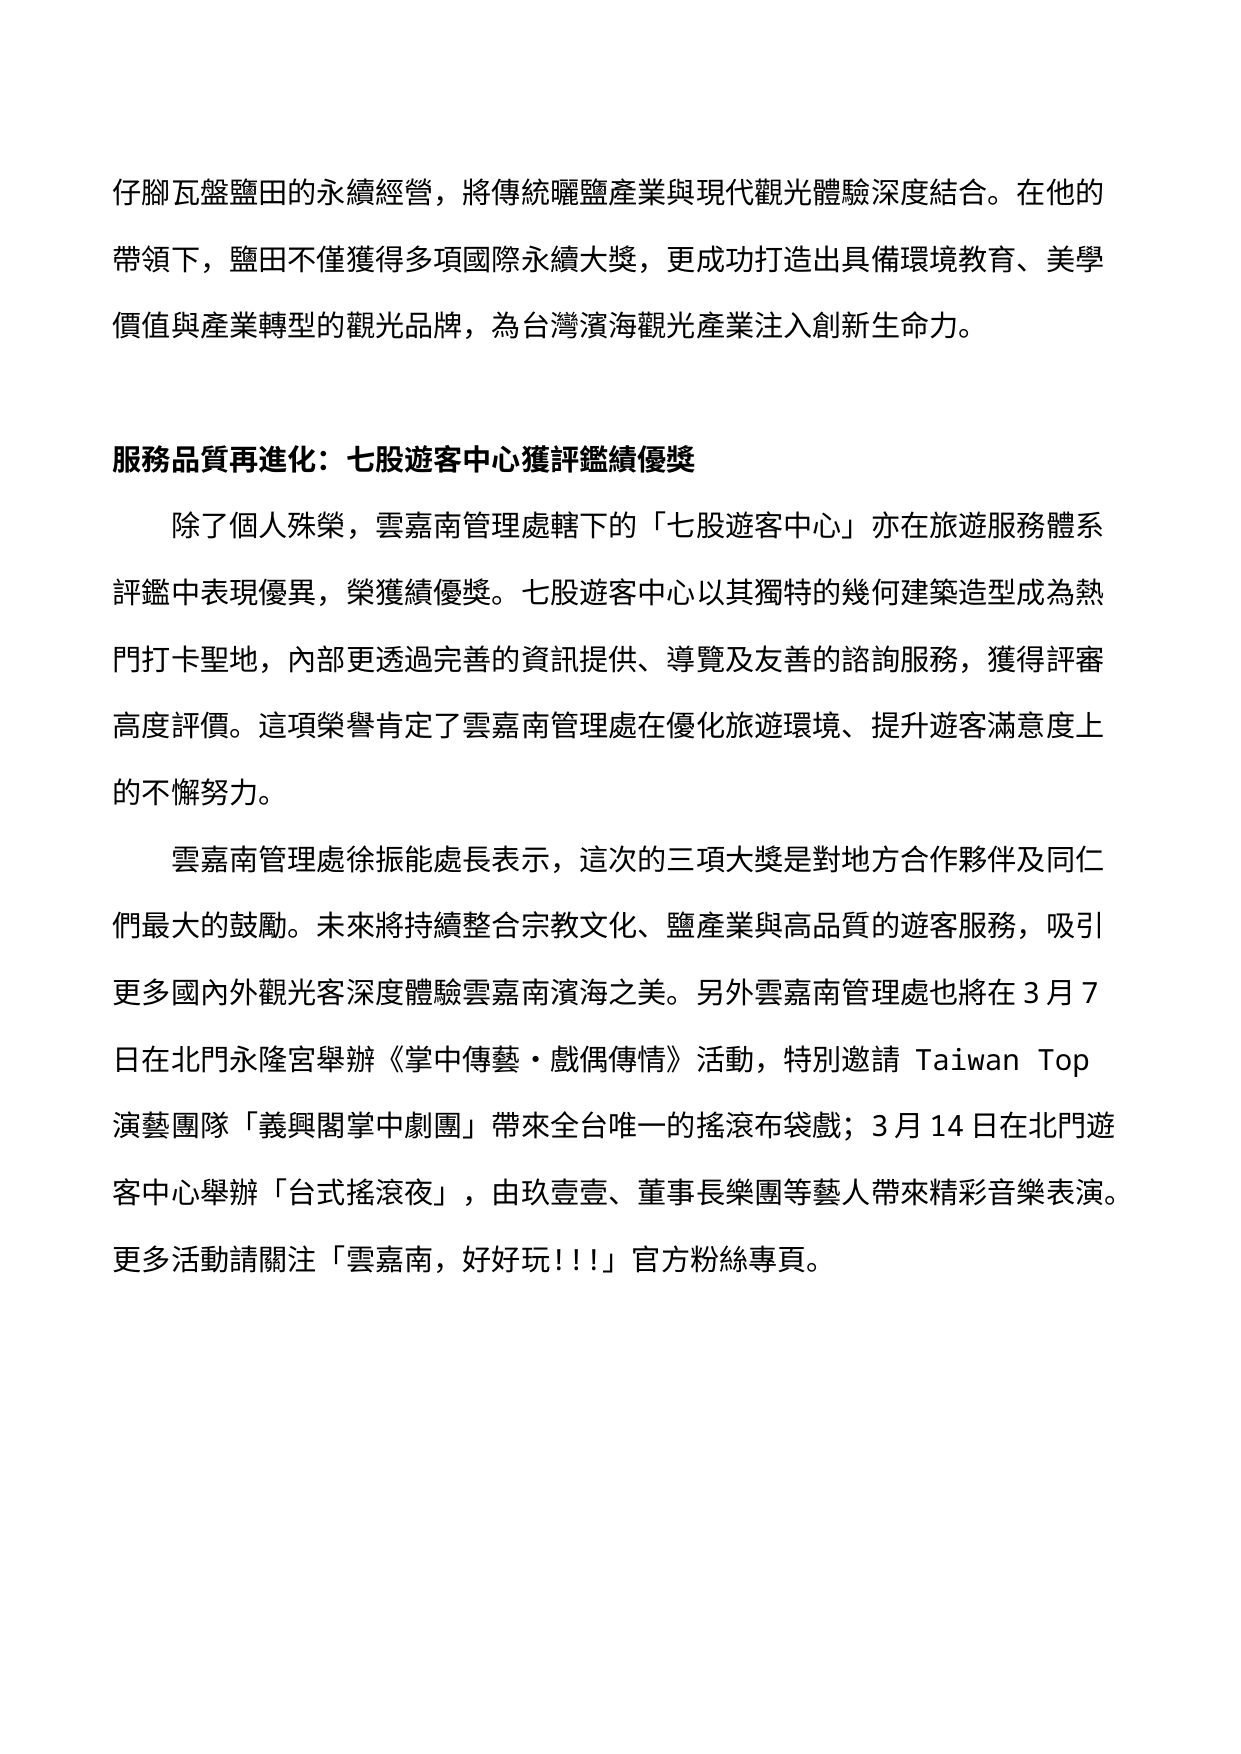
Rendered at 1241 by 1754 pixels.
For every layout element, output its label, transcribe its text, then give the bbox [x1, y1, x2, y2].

text 除了個人殊榮，雲嘉南管理處轄下的「七股遊客中心」亦在旅遊服務體系評鑑中表現優異，榮獲績優獎。七股遊客中心以其獨特的幾何建築造型成為熱門打卡聖地，內部更透過完善的資訊提供、導覽及友善的諮詢服務，獲得評審高度評價。這項榮譽肯定了雲嘉南管理處在優化旅遊環境、提升遊客滿意度上的不懈努力。 [112, 483, 1128, 817]
text 仔腳瓦盤鹽田的永續經營，將傳統曬鹽產業與現代觀光體驗深度結合。在他的帶領下，鹽田不僅獲得多項國際永續大獎，更成功打造出具備環境教育、美學價值與產業轉型的觀光品牌，為台灣濱海觀光產業注入創新生命力。 [112, 150, 1128, 350]
text 雲嘉南管理處徐振能處長表示，這次的三項大獎是對地方合作夥伴及同仁們最大的鼓勵。未來將持續整合宗教文化、鹽產業與高品質的遊客服務，吸引更多國內外觀光客深度體驗雲嘉南濱海之美。另外雲嘉南管理處也將在3月7日在北門永隆宮舉辦《掌中傳藝・戲偶傳情》活動，特別邀請 Taiwan Top 演藝團隊「義興閣掌中劇團」帶來全台唯一的搖滾布袋戲；3月14日在北門遊客中心舉辦「台式搖滾夜」，由玖壹壹、董事長樂團等藝人帶來精彩音樂表演。更多活動請關注「雲嘉南，好好玩!!!」官方粉絲專頁。 [112, 817, 1128, 1283]
text 服務品質再進化：七股遊客中心獲評鑑績優獎 [112, 417, 1128, 483]
